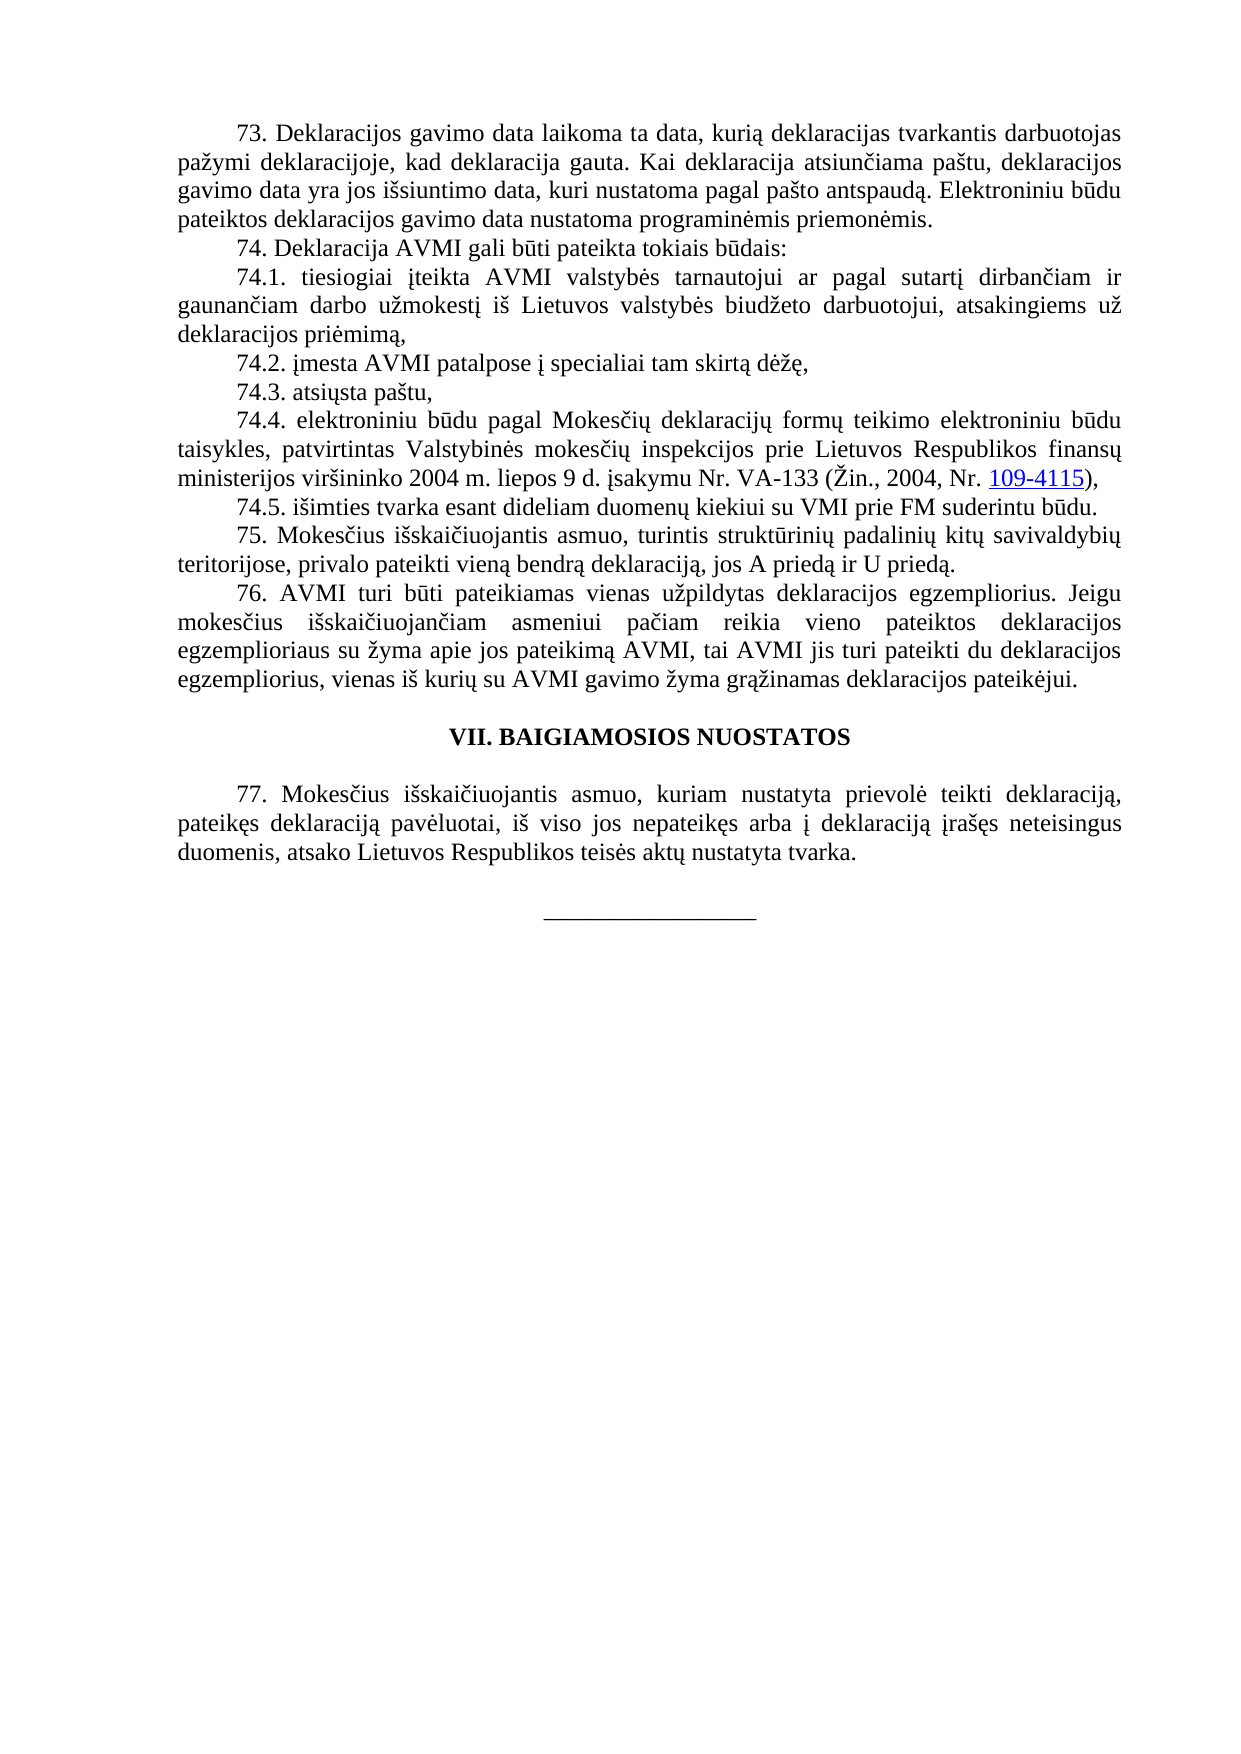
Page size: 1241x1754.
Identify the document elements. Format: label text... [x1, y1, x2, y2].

text 74.1. tiesiogiai įteikta AVMI valstybės tarnautojui ar pagal sutartį dirbančiam ir gaunančiam darbo užmokestį iš Lietuvos valstybės biudžeto darbuotojui, atsakingiems už deklaracijos priėmimą, [177, 262, 1122, 348]
text _________________ [177, 894, 1122, 923]
text 73. Deklaracijos gavimo data laikoma ta data, kurią deklaracijas tvarkantis darbuotojas pažymi deklaracijoje, kad deklaracija gauta. Kai deklaracija atsiunčiama paštu, deklaracijos gavimo data yra jos išsiuntimo data, kuri nustatoma pagal pašto antspaudą. Elektroniniu būdu pateiktos deklaracijos gavimo data nustatoma programinėmis priemonėmis. [177, 118, 1122, 233]
text VII. BAIGIAMOSIOS NUOSTATOS [177, 722, 1122, 751]
text 77. Mokesčius išskaičiuojantis asmuo, kuriam nustatyta prievolė teikti deklaraciją, pateikęs deklaraciją pavėluotai, iš viso jos nepateikęs arba į deklaraciją įrašęs neteisingus duomenis, atsako Lietuvos Respublikos teisės aktų nustatyta tvarka. [177, 779, 1122, 866]
text 74.2. įmesta AVMI patalpose į specialiai tam skirtą dėžę, [177, 348, 1122, 377]
text 74.3. atsiųsta paštu, [177, 377, 1122, 406]
text 76. AVMI turi būti pateikiamas vienas užpildytas deklaracijos egzempliorius. Jeigu mokesčius išskaičiuojančiam asmeniui pačiam reikia vieno pateiktos deklaracijos egzemplioriaus su žyma apie jos pateikimą AVMI, tai AVMI jis turi pateikti du deklaracijos egzempliorius, vienas iš kurių su AVMI gavimo žyma grąžinamas deklaracijos pateikėjui. [177, 578, 1122, 693]
text 74.5. išimties tvarka esant dideliam duomenų kiekiui su VMI prie FM suderintu būdu. [177, 492, 1122, 521]
text 74.4. elektroniniu būdu pagal Mokesčių deklaracijų formų teikimo elektroniniu būdu taisykles, patvirtintas Valstybinės mokesčių inspekcijos prie Lietuvos Respublikos finansų ministerijos viršininko 2004 m. liepos 9 d. įsakymu Nr. VA-133 (Žin., 2004, Nr. 109-4115), [177, 406, 1122, 492]
text 75. Mokesčius išskaičiuojantis asmuo, turintis struktūrinių padalinių kitų savivaldybių teritorijose, privalo pateikti vieną bendrą deklaraciją, jos A priedą ir U priedą. [177, 521, 1122, 578]
text 74. Deklaracija AVMI gali būti pateikta tokiais būdais: [177, 233, 1122, 262]
